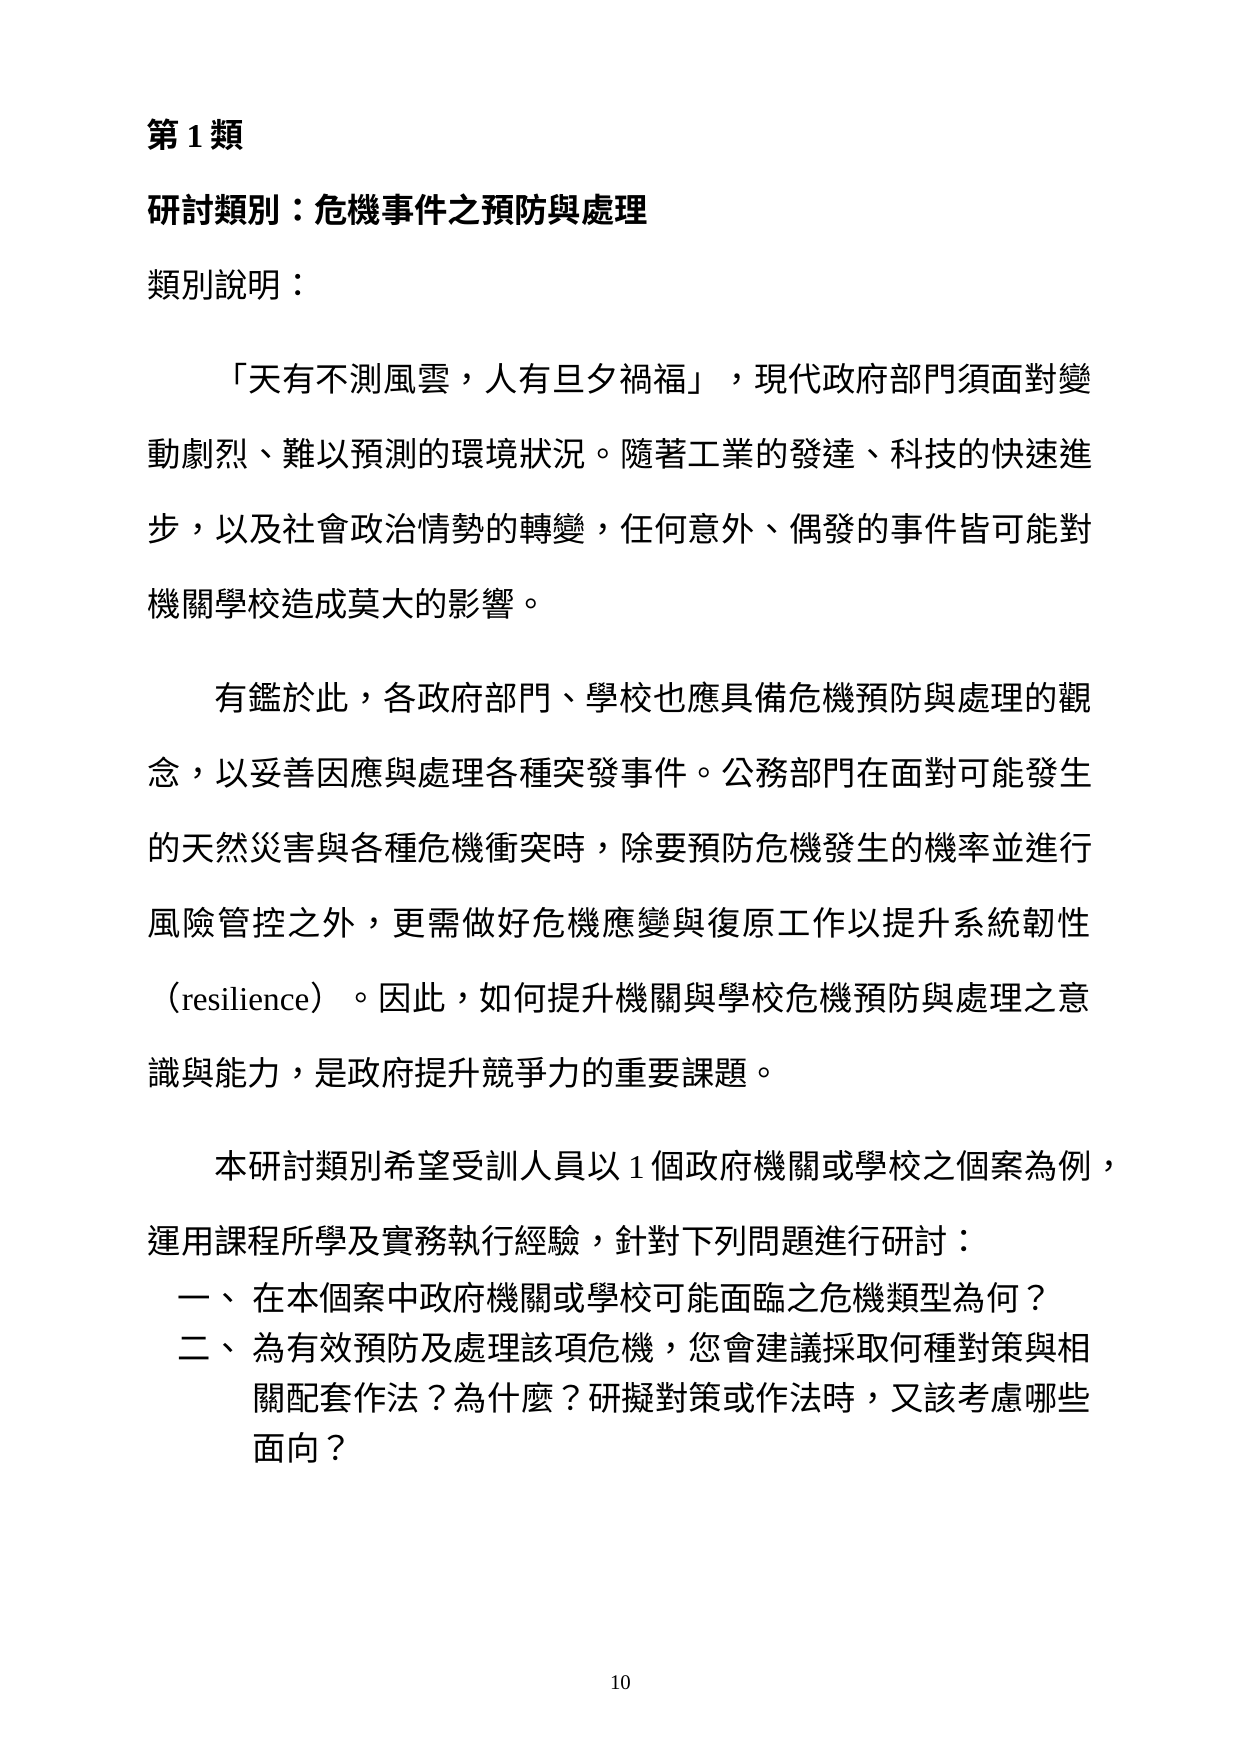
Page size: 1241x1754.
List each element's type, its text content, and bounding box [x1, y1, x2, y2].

text 類別說明： [148, 239, 1089, 314]
list 在本個案中政府機關或學校可能面臨之危機類型為何？ [177, 1271, 1092, 1321]
list 為有效預防及處理該項危機，您會建議採取何種對策與相關配套作法？為什麼？研擬對策或作法時，又該考慮哪些面向？ [177, 1321, 1092, 1471]
text 第1類 [146, 89, 1089, 164]
text 「天有不測風雲，人有旦夕禍福」，現代政府部門須面對變動劇烈、難以預測的環境狀況。隨著工業的發達、科技的快速進步，以及社會政治情勢的轉變，任何意外、偶發的事件皆可能對機關學校造成莫大的影響。 [148, 333, 1092, 633]
text 研討類別：危機事件之預防與處理 [148, 164, 1089, 239]
text 有鑑於此，各政府部門、學校也應具備危機預防與處理的觀念，以妥善因應與處理各種突發事件。公務部門在面對可能發生的天然災害與各種危機衝突時，除要預防危機發生的機率並進行風險管控之外，更需做好危機應變與復原工作以提升系統韌性（resilience）。因此，如何提升機關與學校危機預防與處理之意識與能力，是政府提升競爭力的重要課題。 [148, 652, 1092, 1102]
text 本研討類別希望受訓人員以1個政府機關或學校之個案為例，運用課程所學及實務執行經驗，針對下列問題進行研討： [148, 1121, 1092, 1271]
